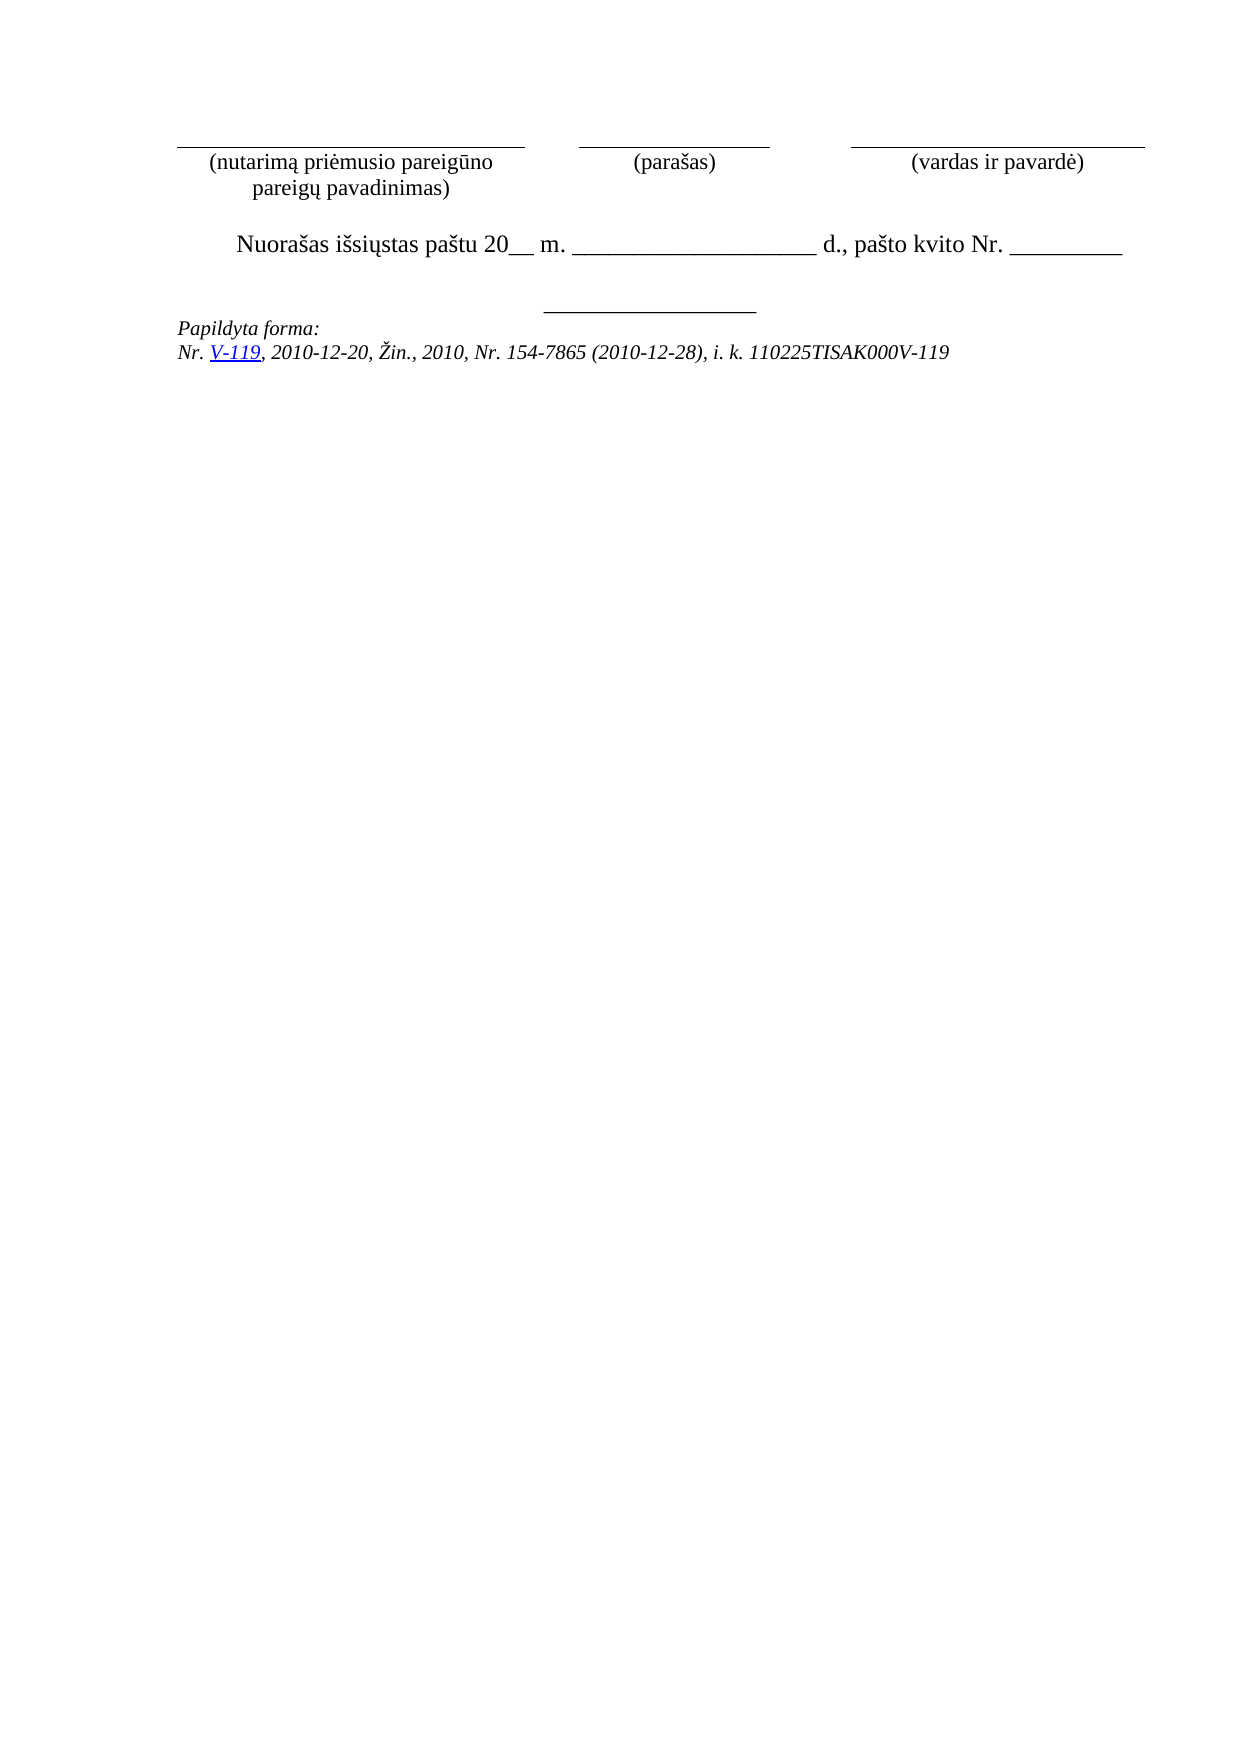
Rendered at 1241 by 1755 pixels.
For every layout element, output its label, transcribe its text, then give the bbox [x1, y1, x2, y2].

text Nr. V-119, 2010-12-20, Žin., 2010, Nr. 154-7865 (2010-12-28), i. k. 110225TISAK000V-119 [177, 340, 1122, 364]
table_cell (vardas ir pavardė) [851, 148, 1145, 201]
text Papildyta forma: [177, 316, 1122, 340]
text _________________ [177, 287, 1122, 316]
table_cell (parašas) [579, 148, 770, 201]
table_header [579, 118, 770, 147]
text Nuorašas išsiųstas paštu 20__ m. d., pašto kvito Nr. _________ [177, 229, 1122, 258]
table_header [177, 118, 525, 147]
table_cell (nutarimą priėmusio pareigūno pareigų pavadinimas) [177, 148, 525, 201]
table_cell [770, 147, 851, 201]
table_header [770, 118, 851, 147]
table_header [525, 118, 579, 147]
table_header [851, 118, 1145, 147]
table_cell [525, 147, 579, 201]
